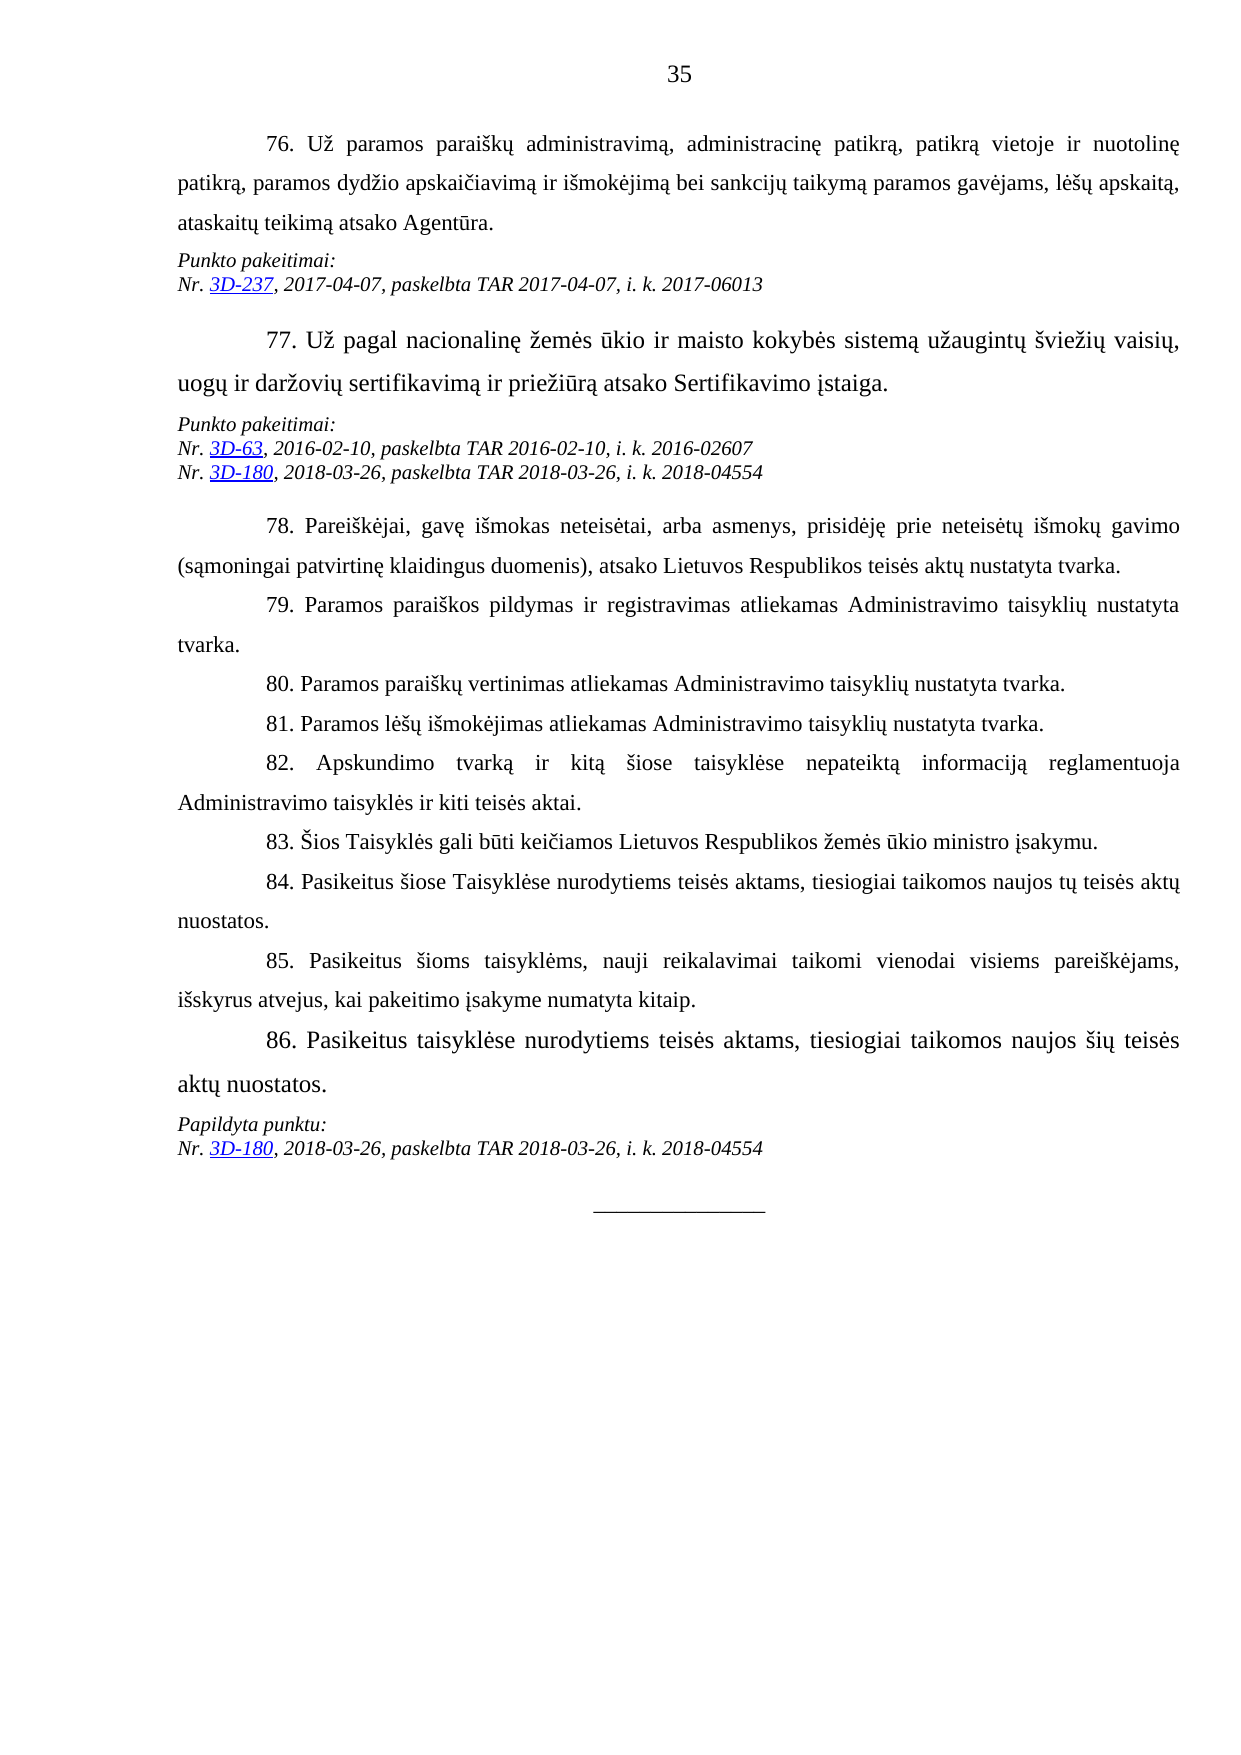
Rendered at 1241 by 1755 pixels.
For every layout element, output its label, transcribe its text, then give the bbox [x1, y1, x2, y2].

text 84. Pasikeitus šiose Taisyklėse nurodytiems teisės aktams, tiesiogiai taikomos naujos tų teisės aktų nuostatos. [177, 868, 1181, 933]
text 85. Pasikeitus šioms taisyklėms, nauji reikalavimai taikomi vienodai visiems pareiškėjams, išskyrus atvejus, kai pakeitimo įsakyme numatyta kitaip. [177, 947, 1181, 1012]
text 77. Už pagal nacionalinę žemės ūkio ir maisto kokybės sistemą užaugintų šviežių vaisių, uogų ir daržovių sertifikavimą ir priežiūrą atsako Sertifikavimo įstaiga. [177, 325, 1181, 397]
text Nr. 3D-237, 2017-04-07, paskelbta TAR 2017-04-07, i. k. 2017-06013 [177, 272, 1181, 296]
text 76. Už paramos paraiškų administravimą, administracinę patikrą, patikrą vietoje ir nuotolinę patikrą, paramos dydžio apskaičiavimą ir išmokėjimą bei sankcijų taikymą paramos gavėjams, lėšų apskaitą, ataskaitų teikimą atsako Agentūra. [177, 130, 1181, 235]
text 79. Paramos paraiškos pildymas ir registravimas atliekamas Administravimo taisyklių nustatyta tvarka. [177, 591, 1181, 657]
text Punkto pakeitimai: [177, 411, 1181, 436]
text Papildyta punktu: [177, 1112, 1181, 1136]
text _______________ [177, 1189, 1181, 1215]
text Punkto pakeitimai: [177, 248, 1181, 272]
text 81. Paramos lėšų išmokėjimas atliekamas Administravimo taisyklių nustatyta tvarka. [177, 710, 1181, 736]
text 82. Apskundimo tvarką ir kitą šiose taisyklėse nepateiktą informaciją reglamentuoja Administravimo taisyklės ir kiti teisės aktai. [177, 749, 1181, 815]
text 80. Paramos paraiškų vertinimas atliekamas Administravimo taisyklių nustatyta tvarka. [177, 670, 1181, 697]
text Nr. 3D-180, 2018-03-26, paskelbta TAR 2018-03-26, i. k. 2018-04554 [177, 459, 1181, 484]
text Nr. 3D-180, 2018-03-26, paskelbta TAR 2018-03-26, i. k. 2018-04554 [177, 1136, 1181, 1160]
text 83. Šios Taisyklės gali būti keičiamos Lietuvos Respublikos žemės ūkio ministro įsakymu. [177, 828, 1181, 854]
text 86. Pasikeitus taisyklėse nurodytiems teisės aktams, tiesiogiai taikomos naujos šių teisės aktų nuostatos. [177, 1026, 1181, 1097]
text Nr. 3D-63, 2016-02-10, paskelbta TAR 2016-02-10, i. k. 2016-02607 [177, 436, 1181, 459]
text 78. Pareiškėjai, gavę išmokas neteisėtai, arba asmenys, prisidėję prie neteisėtų išmokų gavimo (sąmoningai patvirtinę klaidingus duomenis), atsako Lietuvos Respublikos teisės aktų nustatyta tvarka. [177, 512, 1181, 578]
